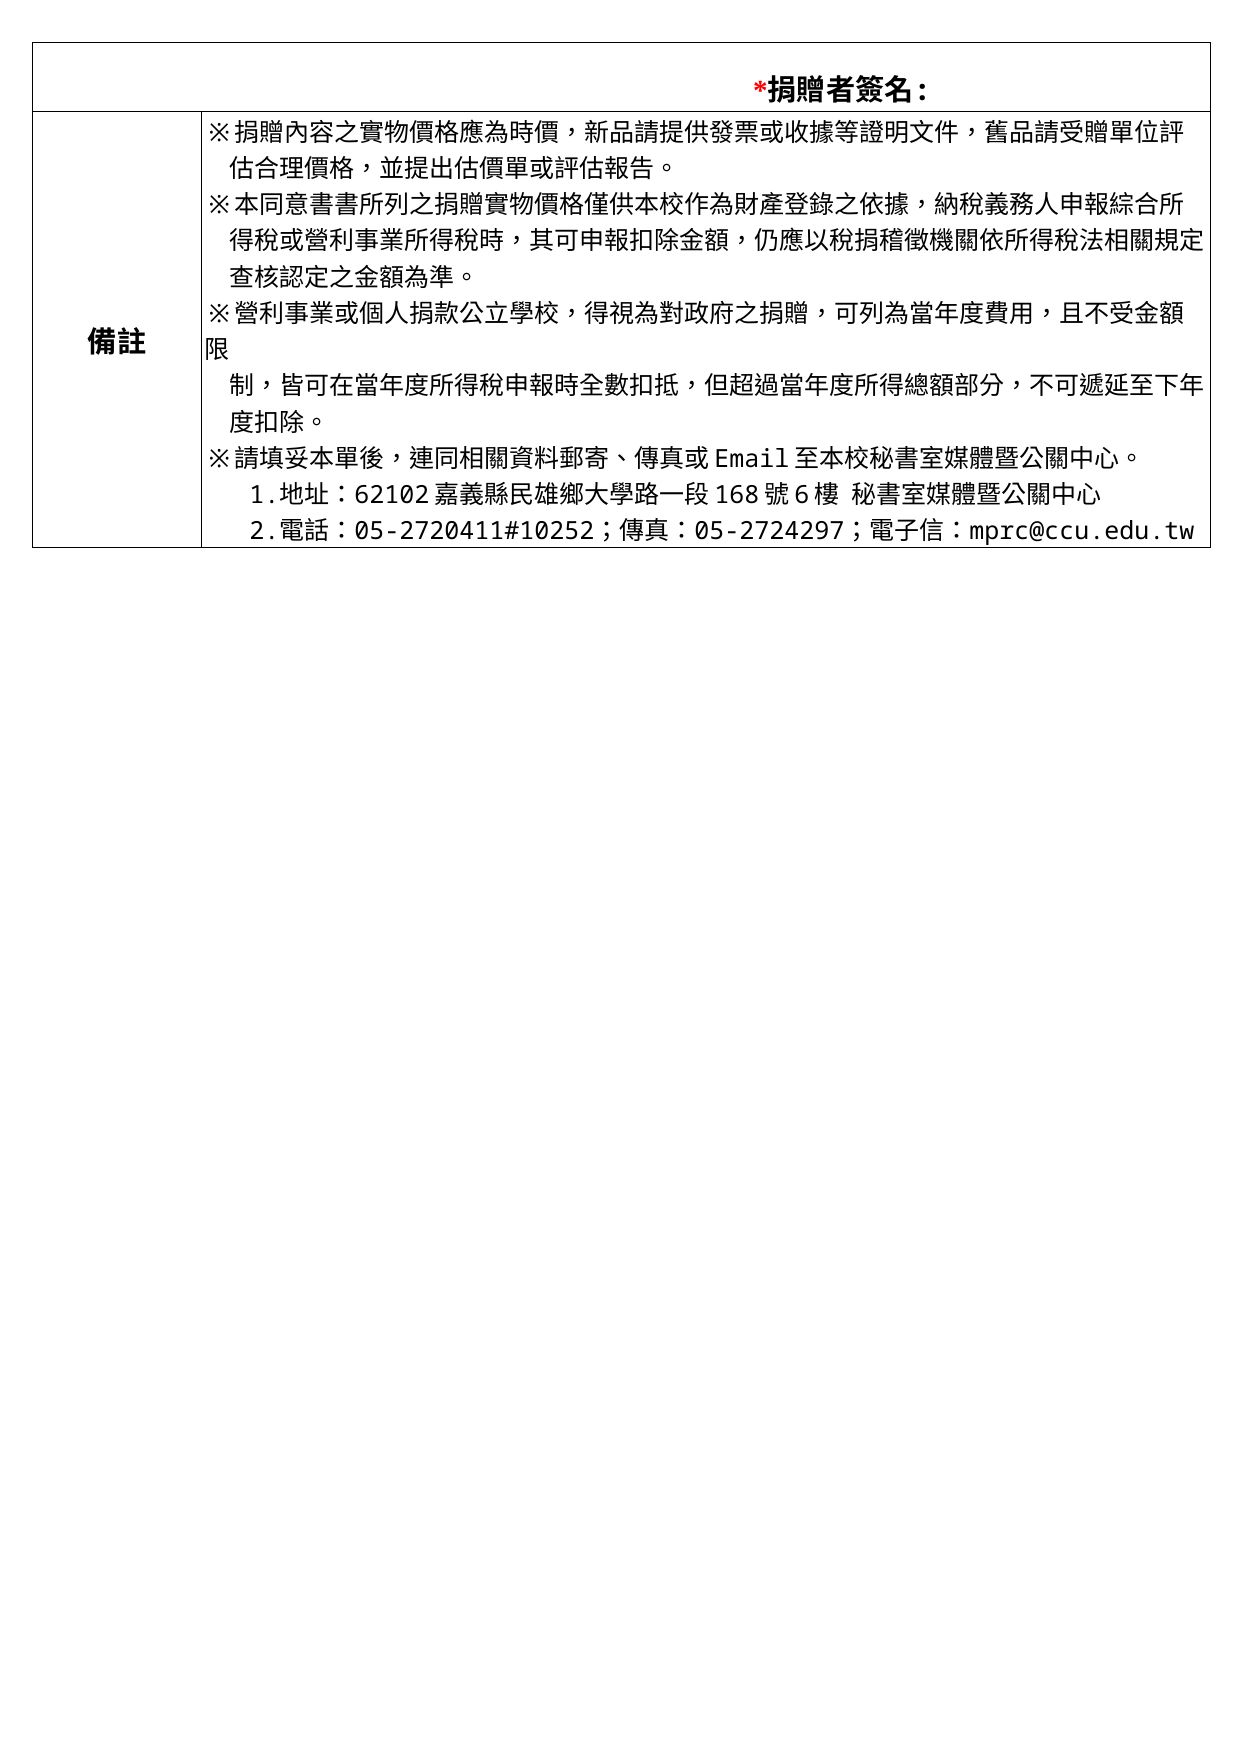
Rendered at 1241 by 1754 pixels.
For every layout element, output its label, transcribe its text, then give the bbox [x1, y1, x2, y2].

table_cell ※捐贈內容之實物價格應為時價，新品請提供發票或收據等證明文件，舊品請受贈單位評估合理價格，並提出估價單或評估報告。 ※本同意書書所列之捐贈實物價格僅供本校作為財產登錄之依據，納稅義務人申報綜合所得稅或營利事業所得稅時，其可申報扣除金額，仍應以稅捐稽徵機關依所得稅法相關規定查核認定之金額為準。 ※營利事業或個人捐款公立學校，得視為對政府之捐贈，可列為當年度費用，且不受金額限 制，皆可在當年度所得稅申報時全數扣抵，但超過當年度所得總額部分，不可遞延至下年 度扣除。 ※請填妥本單後，連同相關資料郵寄、傳真或Email至本校秘書室媒體暨公關中心。 1.地址：62102嘉義縣民雄鄉大學路一段168號6樓 秘書室媒體暨公關中心 2.電話：05-2720411#10252；傳真：05-2724297；電子信：mprc@ccu.edu.tw [202, 112, 1210, 547]
table_cell *捐贈者簽名: [33, 43, 1210, 111]
table_cell 備註 [33, 112, 201, 547]
